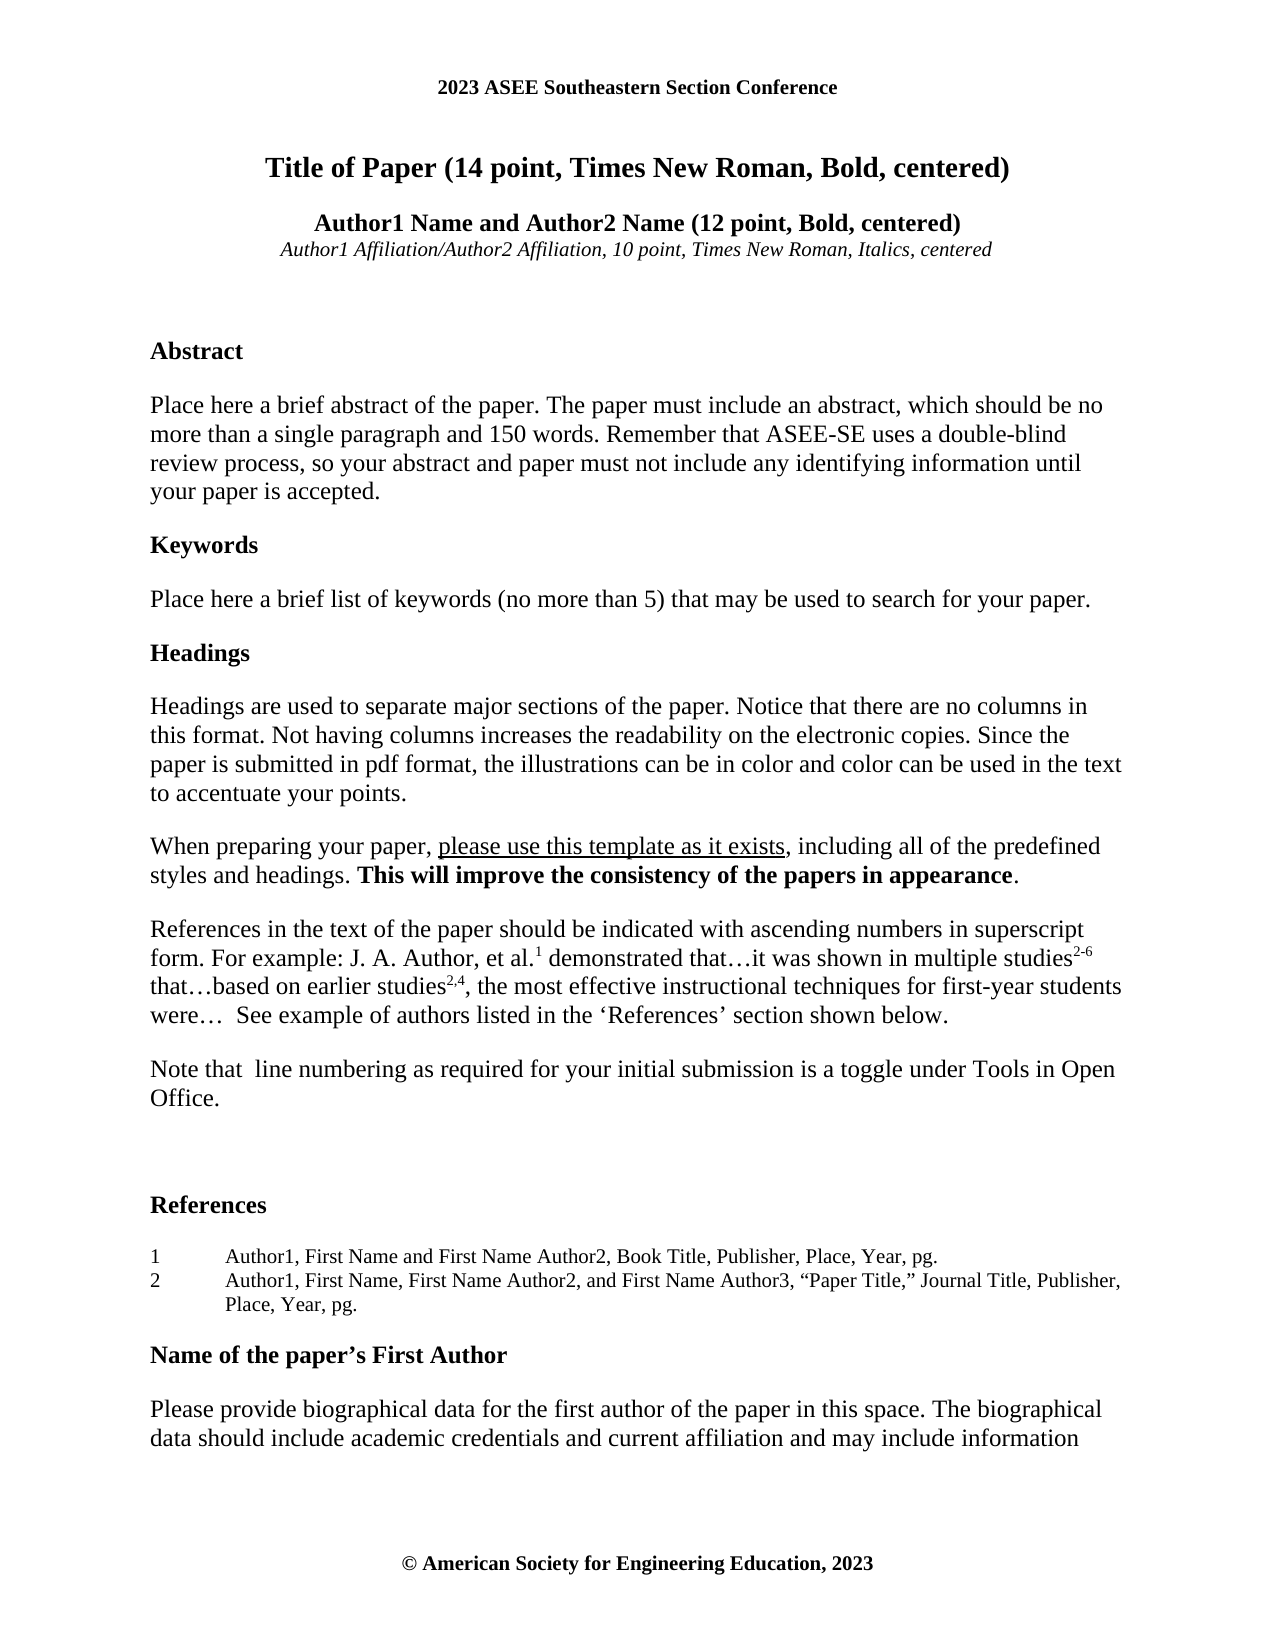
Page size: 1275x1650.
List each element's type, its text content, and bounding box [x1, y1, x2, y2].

text Author1 Affiliation/Author2 Affiliation, 10 point, Times New Roman, Italics, centered [150, 237, 1125, 261]
text 1 Author1, First Name and First Name Author2, Book Title, Publisher, Place, Year, pg. [150, 1244, 1125, 1268]
subtitle Abstract [150, 336, 1125, 365]
subtitle References [150, 1190, 1125, 1219]
subtitle Name of the paper’s First Author [150, 1340, 1125, 1369]
text 2 Author1, First Name, First Name Author2, and First Name Author3, “Paper Title,” Journal Title, Publisher, Place, Year, pg. [150, 1268, 1125, 1316]
text Headings are used to separate major sections of the paper. Notice that there are no columns in this format. Not having columns increases the readability on the electronic copies. Since the paper is submitted in pdf format, the illustrations can be in color and color can be used in the text to accentuate your points. [150, 691, 1125, 806]
text Place here a brief abstract of the paper. The paper must include an abstract, which should be no more than a single paragraph and 150 words. Remember that ASEE-SE uses a double-blind review process, so your abstract and paper must not include any identifying information until your paper is accepted. [150, 390, 1125, 505]
text References in the text of the paper should be indicated with ascending numbers in superscript form. For example: J. A. Author, et al.1 demonstrated that…it was shown in multiple studies2-6 that…based on earlier studies2,4, the most effective instructional techniques for first-year students were… See example of authors listed in the ‘References’ section shown below. [150, 914, 1125, 1029]
text Please provide biographical data for the first author of the paper in this space. The biographical data should include academic credentials and current affiliation and may include information [150, 1394, 1125, 1451]
subtitle Headings [150, 638, 1125, 666]
title Title of Paper (14 point, Times New Roman, Bold, centered) [225, 150, 1050, 183]
text When preparing your paper, please use this template as it exists, including all of the predefined styles and headings. This will improve the consistency of the papers in appearance. [150, 831, 1125, 889]
text Place here a brief list of keywords (no more than 5) that may be used to search for your paper. [150, 584, 1125, 613]
text Note that line numbering as required for your initial submission is a toggle under Tools in Open Office. [150, 1054, 1125, 1111]
text Author1 Name and Author2 Name (12 point, Bold, centered) [225, 208, 1050, 237]
subtitle Keywords [150, 530, 1125, 559]
